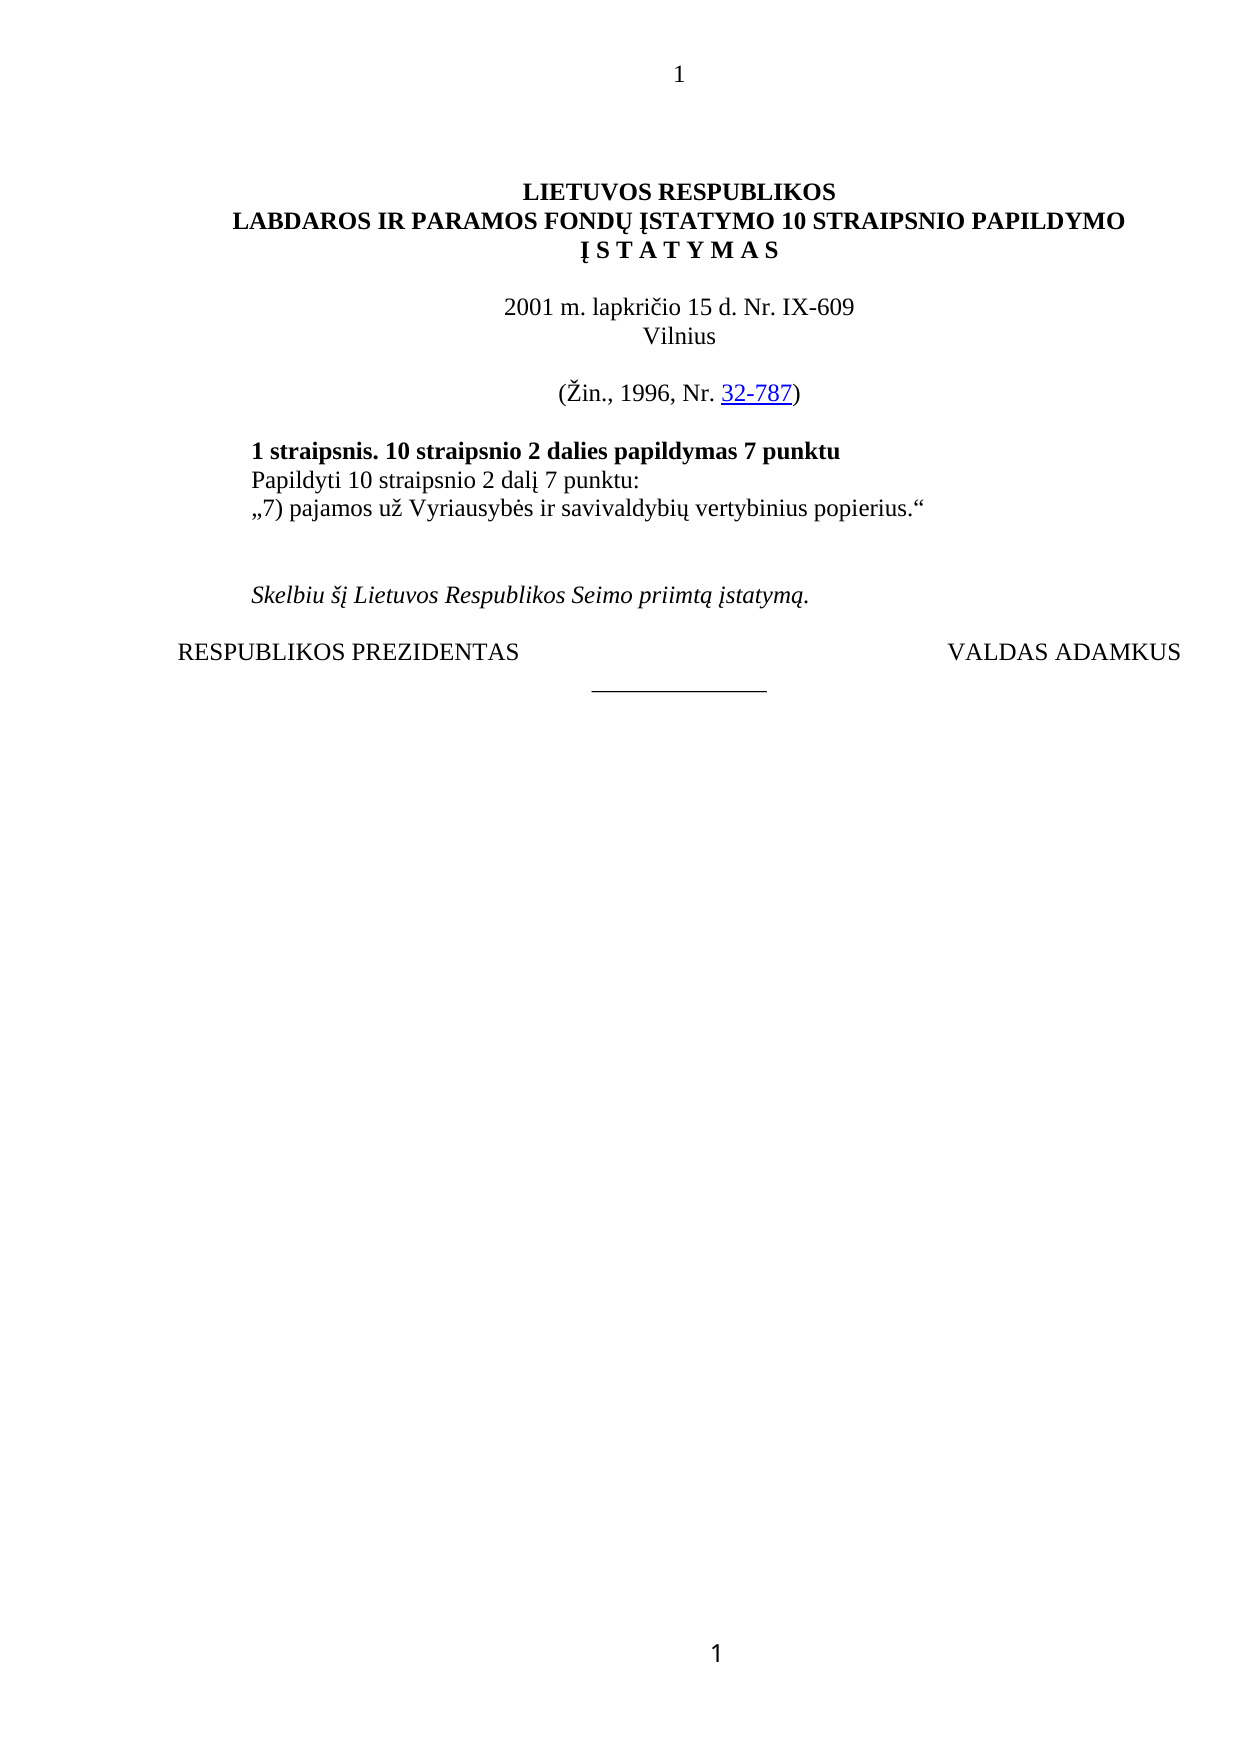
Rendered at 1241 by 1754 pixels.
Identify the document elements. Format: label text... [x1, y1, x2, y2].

text 2001 m. lapkričio 15 d. Nr. IX-609 [177, 292, 1181, 321]
text (Žin., 1996, Nr. 32-787) [177, 378, 1181, 407]
text Vilnius [177, 321, 1181, 350]
text „7) pajamos už Vyriausybės ir savivaldybių vertybinius popierius.“ [177, 493, 1181, 522]
text LABDAROS IR PARAMOS FONDŲ ĮSTATYMO 10 STRAIPSNIO PAPILDYMO [177, 206, 1181, 235]
text RESPUBLIKOS PREZIDENTAS VALDAS ADAMKUS [177, 637, 1181, 666]
text LIETUVOS RESPUBLIKOS [177, 177, 1181, 206]
text ______________ [177, 666, 1181, 695]
text Papildyti 10 straipsnio 2 dalį 7 punktu: [177, 465, 1181, 493]
text 1 straipsnis. 10 straipsnio 2 dalies papildymas 7 punktu [177, 436, 1181, 465]
text Į S T A T Y M A S [177, 235, 1181, 263]
text Skelbiu šį Lietuvos Respublikos Seimo priimtą įstatymą. [177, 580, 1181, 608]
